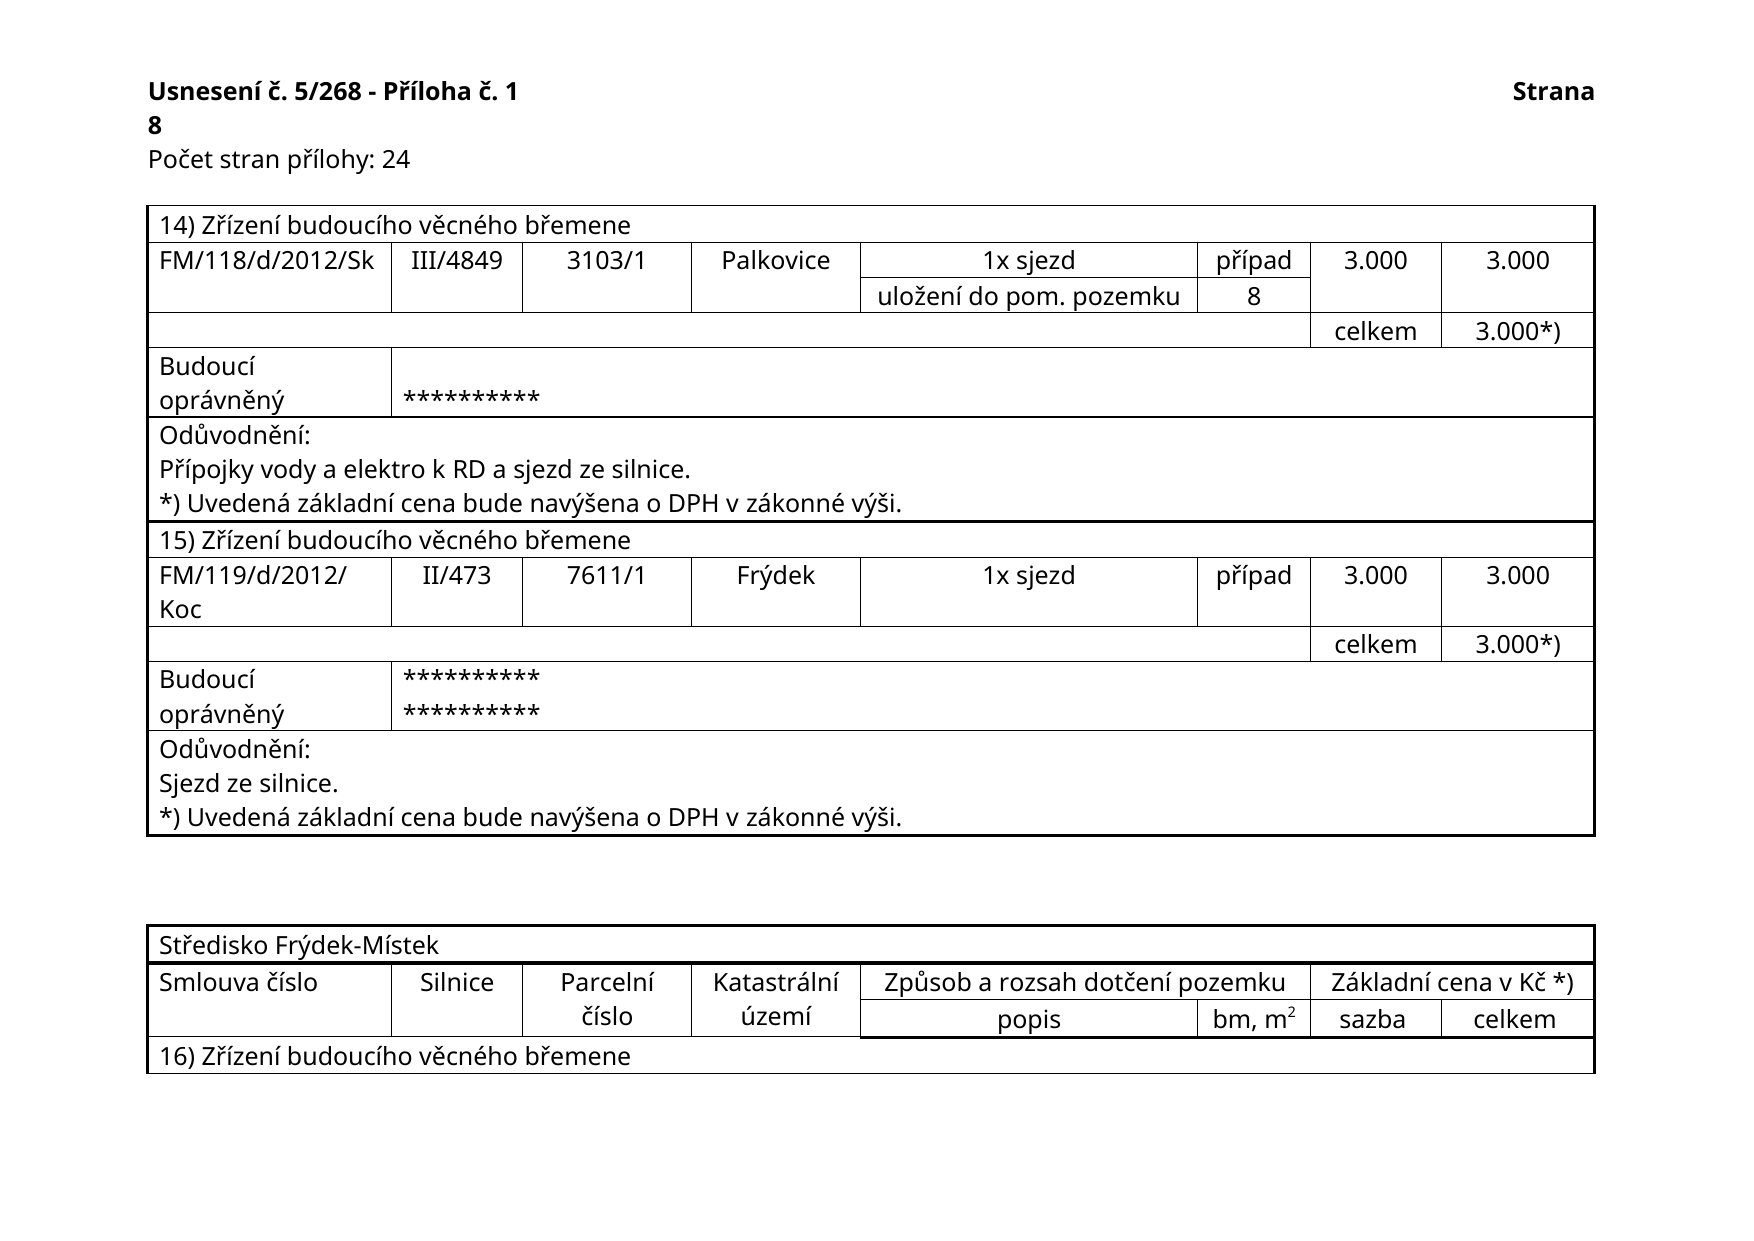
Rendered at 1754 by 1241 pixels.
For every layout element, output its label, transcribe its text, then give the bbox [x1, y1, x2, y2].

table_cell 1x sjezd [861, 558, 1197, 626]
table_cell Budoucí oprávněný [149, 662, 391, 730]
table_cell Budoucí oprávněný [149, 348, 391, 416]
table_cell Silnice [392, 965, 522, 1036]
table_cell 1x sjezd [861, 243, 1197, 277]
table_cell 8 [1198, 278, 1310, 312]
table_cell případ [1198, 558, 1310, 626]
table_cell celkem [1442, 1000, 1593, 1036]
table_cell FM/119/d/2012/Koc [149, 558, 391, 626]
table_cell Parcelní číslo [523, 965, 691, 1036]
table_cell 7611/1 [523, 558, 691, 626]
table_header Středisko Frýdek-Místek [149, 927, 1593, 961]
table_cell 3.000 [1442, 558, 1593, 626]
table_cell 3103/1 [523, 243, 691, 312]
table_cell II/473 [392, 558, 522, 626]
table_cell FM/118/d/2012/Sk [149, 243, 391, 312]
table_cell Způsob a rozsah dotčení pozemku [861, 965, 1310, 998]
table_cell Odůvodnění: Přípojky vody a elektro k RD a sjezd ze silnice. *) Uvedená základní cena bude navýšena o DPH v zákonné výši. [149, 418, 1593, 520]
table_cell Katastrální území [692, 965, 860, 1036]
table_cell celkem [1311, 627, 1441, 661]
table_cell [149, 313, 1310, 347]
table_cell 3.000*) [1442, 627, 1593, 661]
table_cell sazba [1311, 1000, 1441, 1036]
table_cell ********** ********** [392, 662, 1593, 730]
table_cell 3.000 [1311, 558, 1441, 626]
table_cell Odůvodnění: Sjezd ze silnice. *) Uvedená základní cena bude navýšena o DPH v zákonné výši. [149, 731, 1593, 833]
table_cell 14) Zřízení budoucího věcného břemene [149, 206, 1593, 242]
table_cell Základní cena v Kč *) [1311, 965, 1593, 998]
table_cell Palkovice [692, 243, 860, 312]
table_cell III/4849 [392, 243, 522, 312]
table_cell Smlouva číslo [149, 965, 391, 1036]
table_cell popis [861, 1000, 1197, 1036]
table_cell 3.000 [1442, 243, 1593, 312]
table_cell 3.000*) [1442, 313, 1593, 347]
table_cell bm, m2 [1198, 1000, 1310, 1036]
table_cell uložení do pom. pozemku [861, 278, 1197, 312]
table_cell celkem [1311, 313, 1441, 347]
table_cell ********** [392, 348, 1593, 416]
table_cell 15) Zřízení budoucího věcného břemene [149, 523, 1593, 557]
table_cell 3.000 [1311, 243, 1441, 312]
table_cell 16) Zřízení budoucího věcného břemene [149, 1037, 1593, 1073]
table_cell [149, 627, 1310, 661]
table_cell Frýdek [692, 558, 860, 626]
table_cell případ [1198, 243, 1310, 277]
